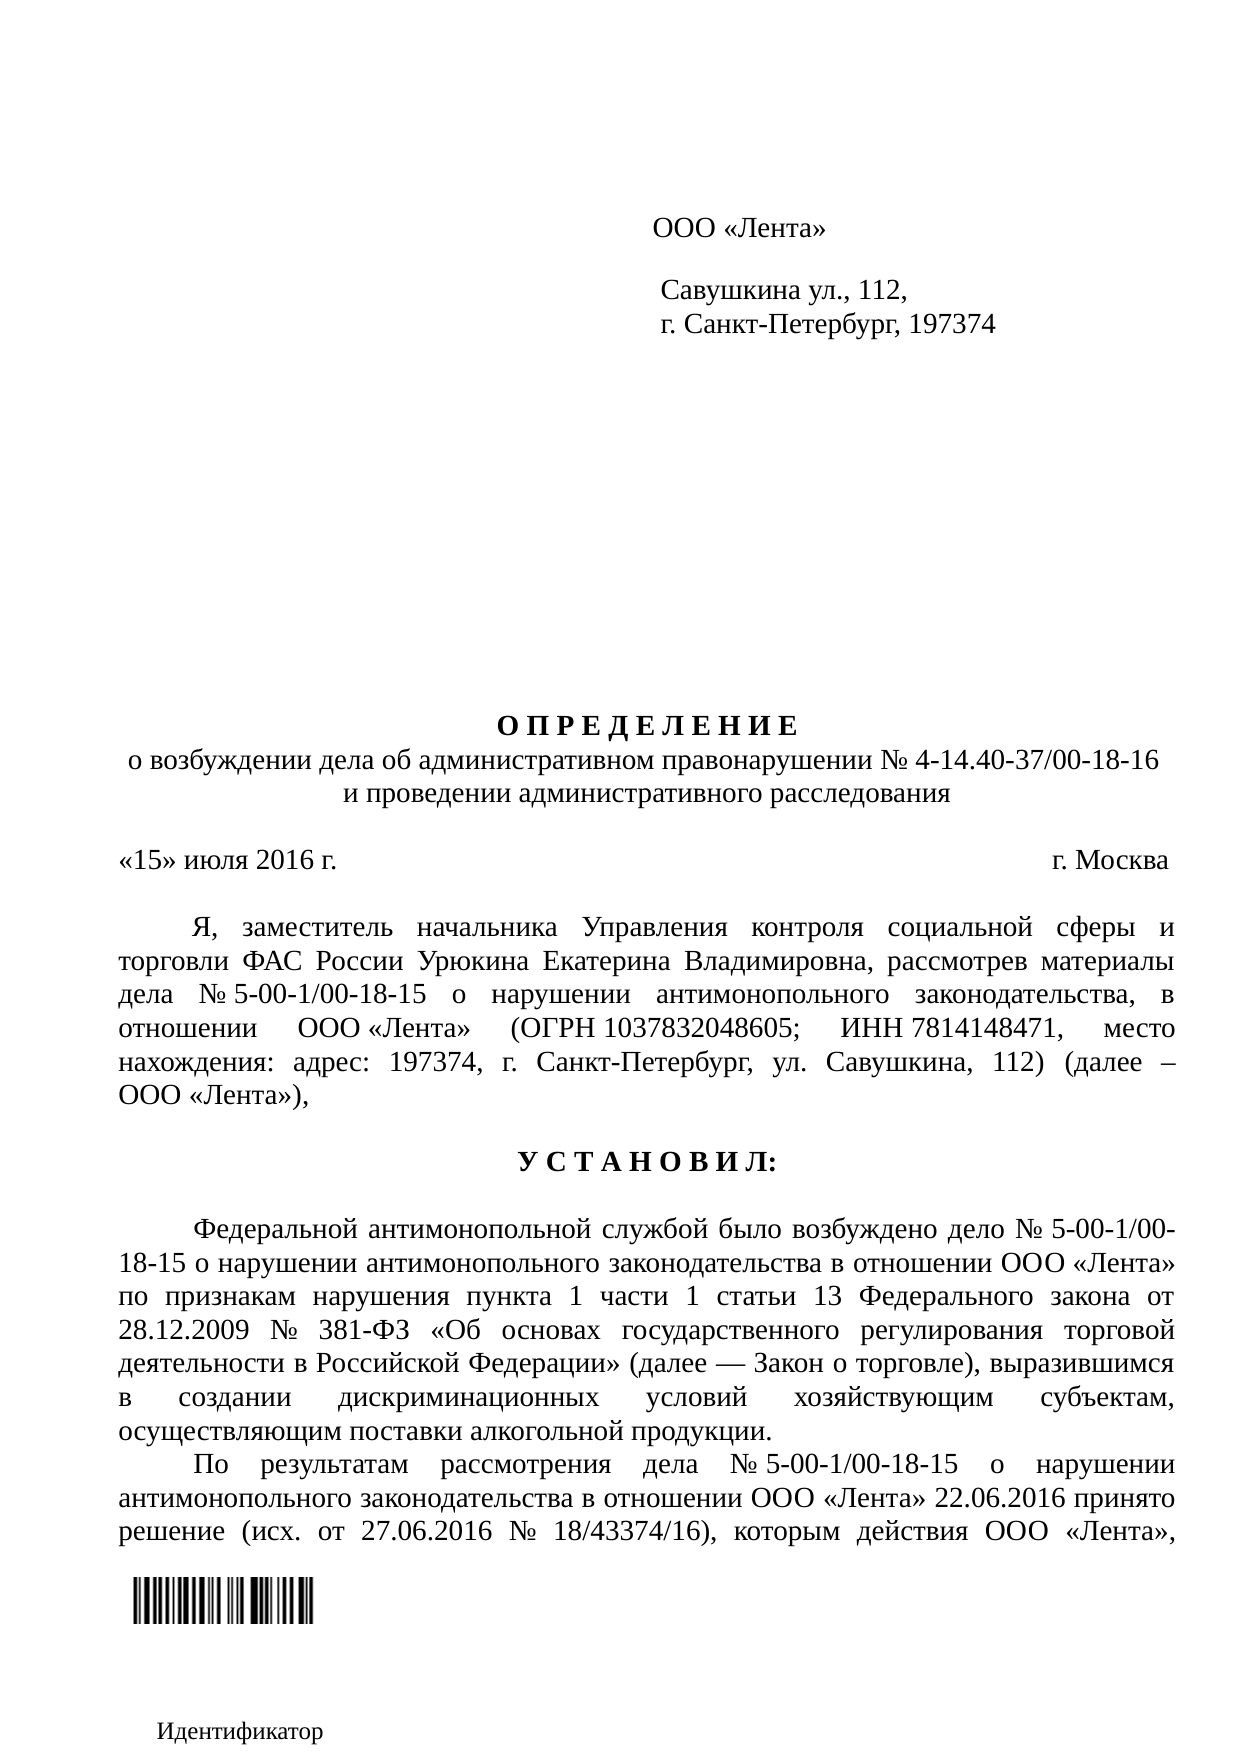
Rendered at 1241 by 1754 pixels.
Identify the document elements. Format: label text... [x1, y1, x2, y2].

text О П Р Е Д Е Л Е Н И Е [118, 708, 1176, 742]
text о возбуждении дела об административном правонарушении № 4-14.40-37/00-18-16 [118, 742, 1176, 775]
text По результатам рассмотрения дела № 5-00-1/00-18-15 о нарушении антимонопольного законодательства в отношении ООО «Лента» 22.06.2016 принято решение (исх. от 27.06.2016 № 18/43374/16), которым действия ООО «Лента», [118, 1446, 1176, 1547]
text Федеральной антимонопольной службой было возбуждено дело № 5-00-1/00-18-15 о нарушении антимонопольного законодательства в отношении ООО «Лента» по признакам нарушения пункта 1 части 1 статьи 13 Федерального закона от 28.12.2009 № 381-ФЗ «Об основах государственного регулирования торговой деятельности в Российской Федерации» (далее — Закон о торговле), выразившимся в создании дискриминационных условий хозяйствующим субъектам, осуществляющим поставки алкогольной продукции. [118, 1211, 1176, 1446]
text г. Санкт-Петербург, 197374 [660, 306, 1176, 339]
text Савушкина ул., 112, [660, 272, 1176, 306]
text «15» июля 2016 г. г. Москва [118, 842, 1176, 876]
picture [118, 1577, 331, 1624]
text Я, заместитель начальника Управления контроля социальной сферы и торговли ФАС России Урюкина Екатерина Владимировна, рассмотрев материалы дела № 5-00-1/00-18-15 о нарушении антимонопольного законодательства, в отношении ООО «Лента» (ОГРН 1037832048605; ИНН 7814148471, место нахождения: адрес: 197374, г. Санкт-Петербург, ул. Савушкина, 112) (далее – ООО «Лента»), [118, 909, 1176, 1111]
text ООО «Лента» [652, 210, 1176, 243]
text и проведении административного расследования [118, 775, 1176, 809]
text У С Т А Н О В И Л: [118, 1144, 1176, 1178]
